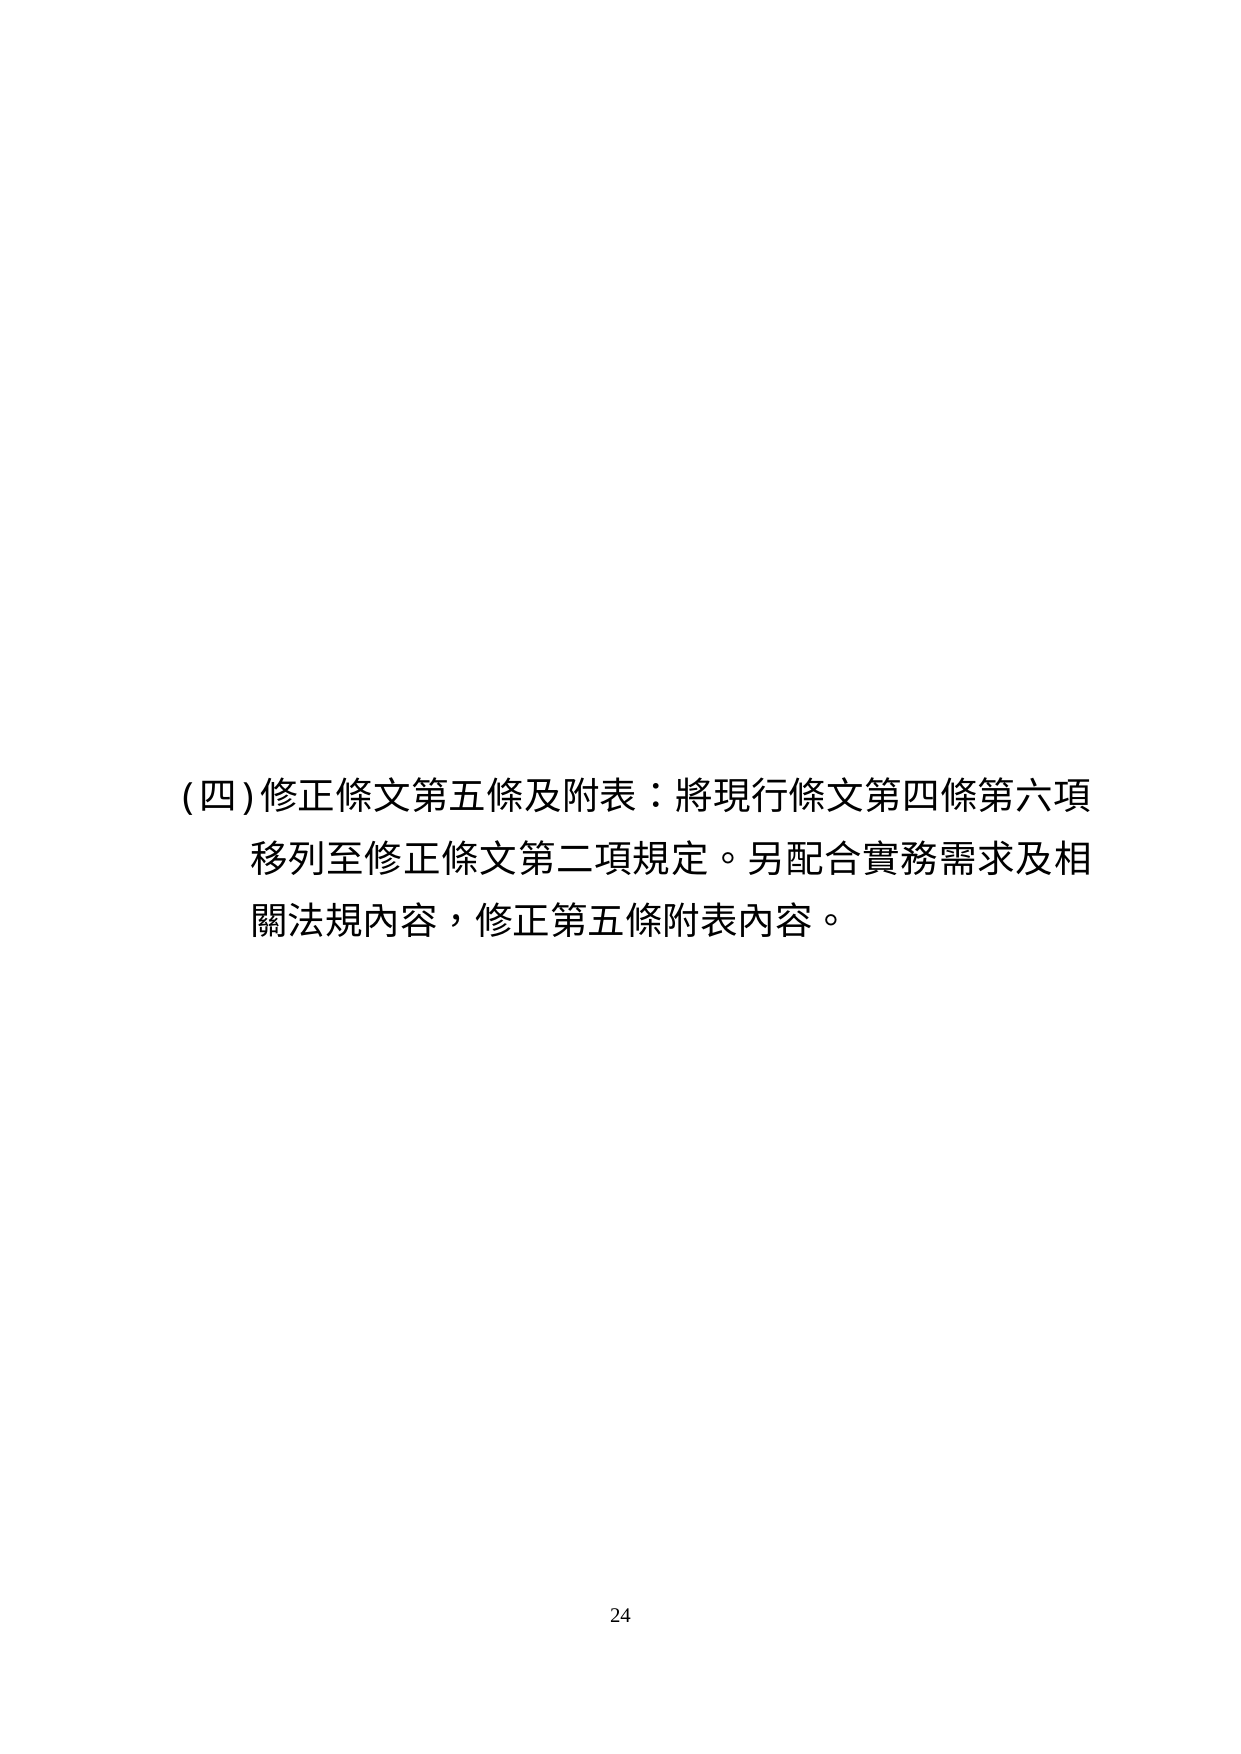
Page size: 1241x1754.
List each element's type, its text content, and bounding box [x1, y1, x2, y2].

text (四)修正條文第五條及附表：將現行條文第四條第六項移列至修正條文第二項規定。另配合實務需求及相關法規內容，修正第五條附表內容。 [176, 752, 1092, 939]
